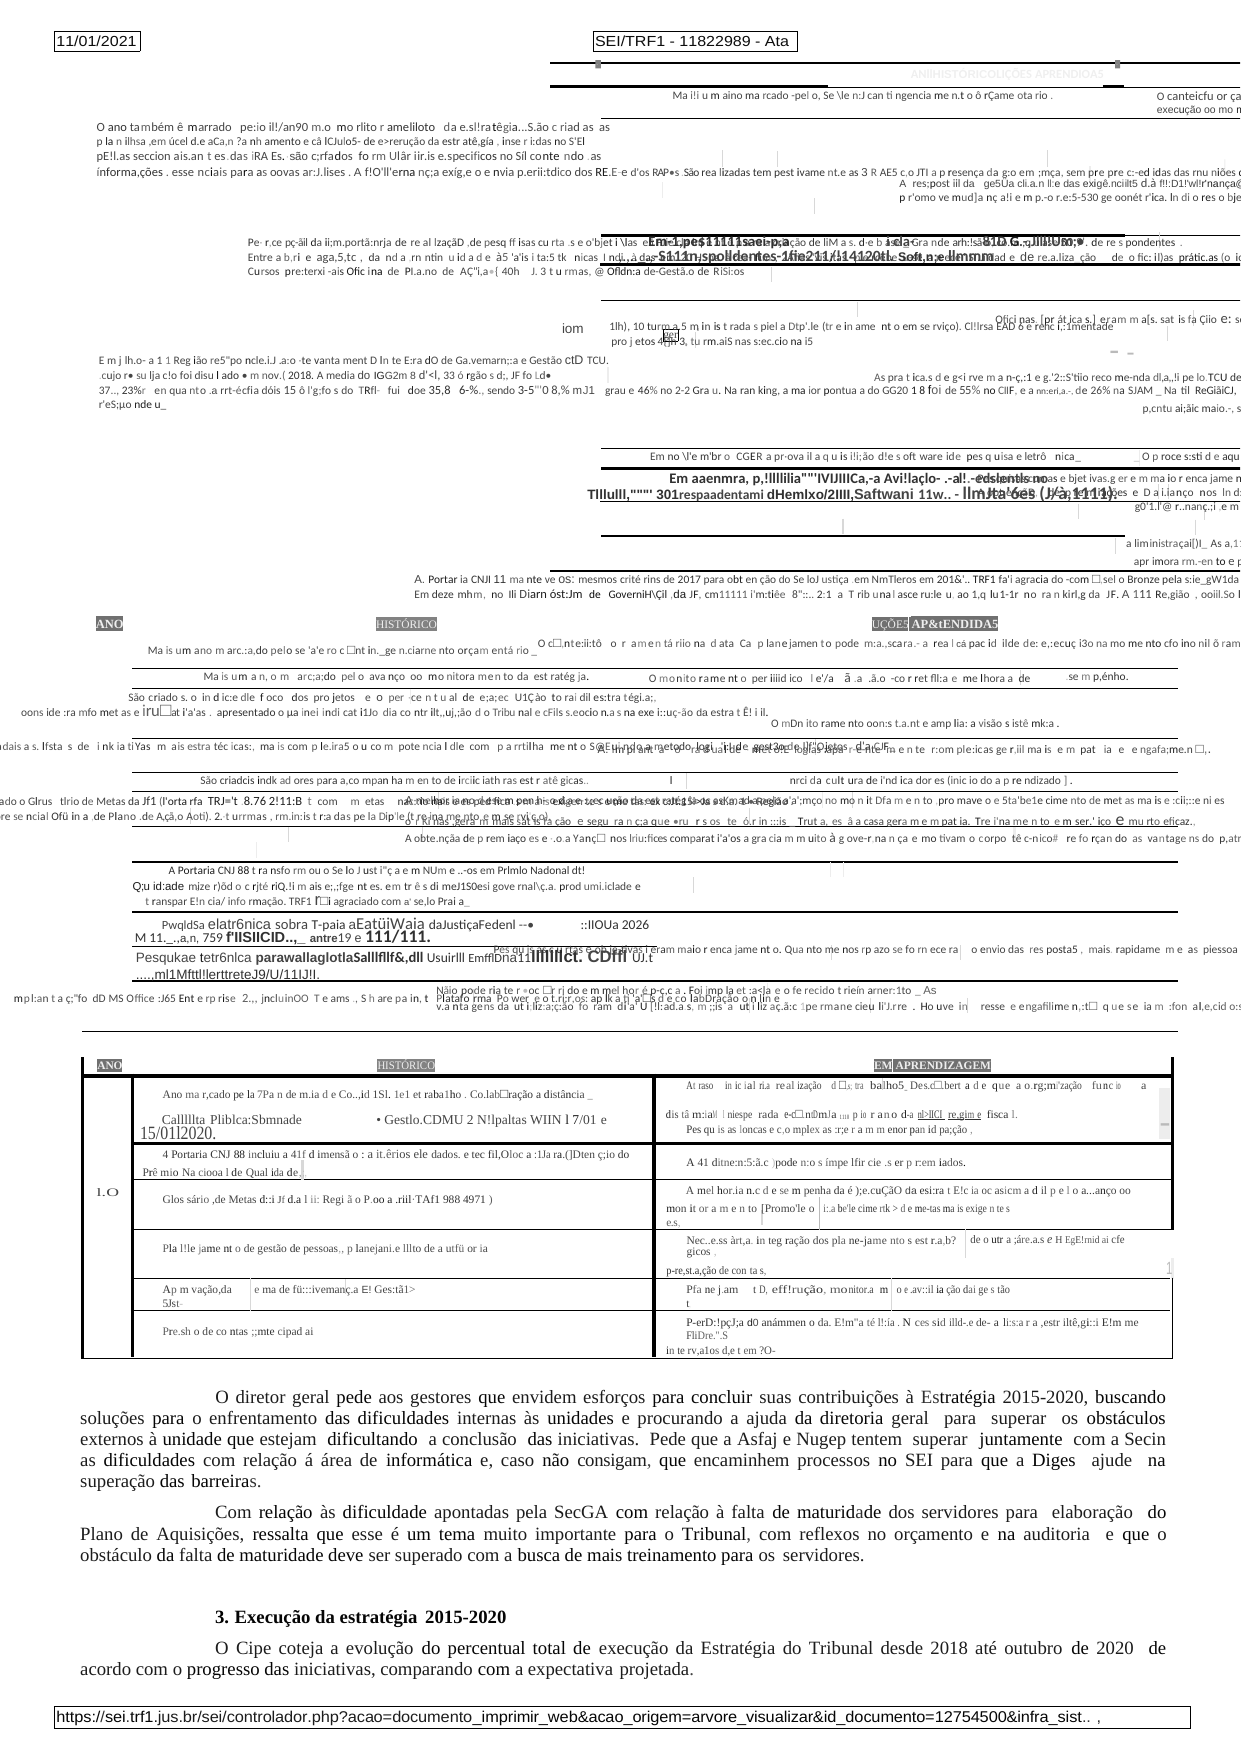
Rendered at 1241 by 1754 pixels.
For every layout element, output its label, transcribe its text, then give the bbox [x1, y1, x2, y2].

table_cell de o utr a ;áre.a.s e H EgE!rnid ai cfe [966, 1230, 1172, 1258]
table_cell At raso in ic ial ri.a real ização d □,s; tra balho5_ Des.c□.bert a d e que a o.rg;mi"zação func io a dis tâ m:iaM l niespe rada e-c□.ntDmJa 1110 p io r an,o d-a nl>IICI re,gim e fisca l. - Pes qu is as loncas e c,o mplex as :r;e r a m m enor pan id pa;ção , [656, 1078, 1171, 1142]
table_cell A mel hor.ia n.c d e se m penha da é );e.cuÇãO da esi:ra t E!c ia oc asicm a d il p e l o a...anço oo [656, 1180, 1171, 1197]
table_cell Ano ma r,cado pe la 7Pa n de m.ia d e Co..,id 1Sl. 1e1 et raba1ho . Co.lab□ração a distância _ Calllllta Pliblca:Sbmnade • Gestlo.CDMU 2 N!lpaltas WIIN l 7/01 e 15/01l2020. [134, 1078, 652, 1142]
table_cell e ma de fü:::ivemanç.a E! Ges:tã1> [251, 1279, 652, 1309]
table_cell Nec..e.ss àrt,a. in teg ração dos pla ne-jame nto s est r.a,b?gicos , [656, 1230, 965, 1258]
subtitle Execução da estratégia 2015-2020 [215, 1606, 1192, 1627]
table_header ANO HISTÓRICO EM APRENDIZAGEM [84, 1057, 1171, 1073]
table_cell ;, [304, 1160, 652, 1179]
table_cell Pfa ne j.am t D, eff!rução, monitor.a m t, [656, 1279, 891, 1309]
table_cell A 41 ditne:n:5:ã.c )pode n:o s ímpe lfir cie .s er p r:em iados. [656, 1145, 1171, 1179]
table_cell l.O [84, 1078, 131, 1357]
table_cell Pla l!le jame nt o de gestão de pessoas,, p lanejani.e lllto de a utfü or ia [134, 1230, 652, 1277]
table_cell i:.a be'le cime rtk > d e me-tas ma is exige n te s [820, 1197, 1171, 1228]
table_cell P-erD:!pçJ;a d0 anámmen o da. E!m"a té l!:ía . N ces sid illd-.e de- a li:s:a r a ,estr iltê,gi::i E!m me FliDre.".S in te rv,a1os d,e t em ?O- [656, 1310, 1172, 1357]
text ANO HISTÓRICO UÇÕE5 AP&tENDIDA5 [96, 616, 1192, 631]
text ger [664, 330, 678, 341]
table_cell o e .av::il ia ção dai ge s tão [892, 1278, 1172, 1309]
text O Cipe coteja a evolução do percentual total de execução da Estratégia do Tribunal desde 2018 até outubro de 2020 de acordo com o progresso das iniciativas, comparando com a expectativa projetada. [80, 1637, 1166, 1680]
text Com relação às dificuldade apontadas pela SecGA com relação à falta de maturidade dos servidores para elaboração do Plano de Aquisições, ressalta que esse é um tema muito importante para o Tribunal, com reflexos no orçamento e na auditoria e que o obstáculo da falta de maturidade deve ser superado com a busca de mais treinamento para os servidores. [80, 1502, 1167, 1565]
table_cell Pre.sh o de co ntas ;;mte cipad ai [134, 1311, 652, 1357]
text O diretor geral pede aos gestores que envidem esforços para concluir suas contribuições à Estratégia 2015-2020, buscando soluções para o enfrentamento das dificuldades internas às unidades e procurando a ajuda da diretoria geral para superar os obstáculos externos à unidade que estejam dificultando a conclusão das iniciativas. Pede que a Asfaj e Nugep tentem superar juntamente com a Secin as dificuldades com relação á área de informática e, caso não consigam, que encaminhem processos no SEI para que a Diges ajude na superação das barreiras. [80, 1386, 1166, 1492]
table_cell Ap m vação,da 5Jst- [134, 1279, 250, 1309]
table_cell Prê mio Na ciooa l de Qual ida de, [134, 1160, 301, 1179]
table_cell p-re,st.a,ção de con ta s, 1 [656, 1258, 1171, 1277]
table_cell Glos sário ,de Metas d::i Jf d.a l ii: Regi ã o P.oo a .riil·TAf1 988 4971 ) [134, 1180, 652, 1228]
table_cell mon it or a m e n to [Promo'le o e.s, [656, 1197, 819, 1228]
table_cell 4 Portaria CNJ 88 incluiu a 41f d imensã o : a it.êrios ele dados. e tec fil,Oloc a :1Ja ra.(]Dten ç;io do [134, 1145, 652, 1160]
